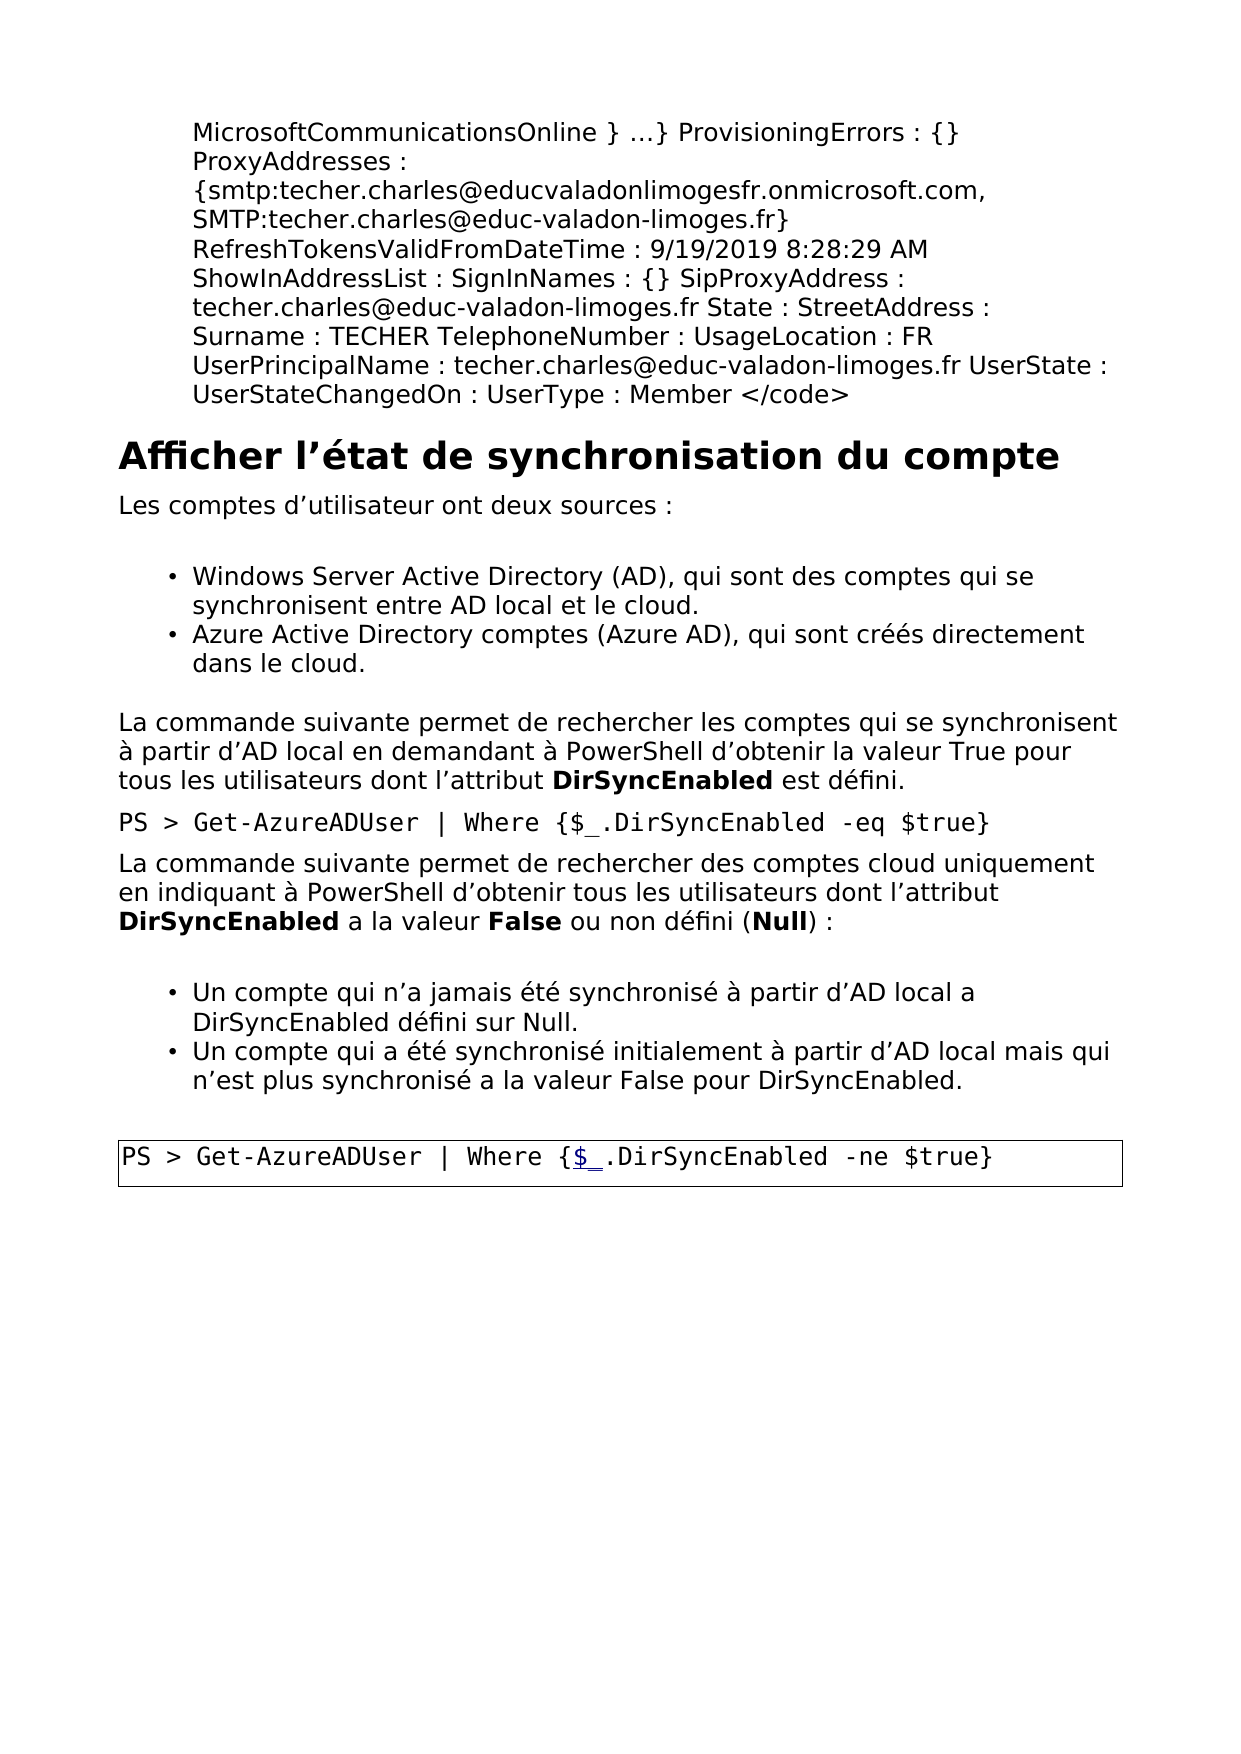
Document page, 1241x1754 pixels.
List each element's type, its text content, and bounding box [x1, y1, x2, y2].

list Un compte qui a été synchronisé initialement à partir d’AD local mais qui n’est plus synchronisé a la valeur False pour DirSyncEnabled. [177, 1037, 1122, 1095]
list Windows Server Active Directory (AD), qui sont des comptes qui se synchronisent entre AD local et le cloud. [177, 562, 1122, 620]
table_header PS > Get-AzureADUser | Where {$_.DirSyncEnabled -ne $true} [119, 1141, 1122, 1186]
text La commande suivante permet de rechercher des comptes cloud uniquement en indiquant à PowerShell d’obtenir tous les utilisateurs dont l’attribut DirSyncEnabled a la valeur False ou non défini (Null) : [118, 849, 1122, 937]
list MicrosoftCommunicationsOnline } …} ProvisioningErrors : {} ProxyAddresses : {smtp:techer.charles@educvaladonlimogesfr.onmicrosoft.com, SMTP:techer.charles@educ-valadon-limoges.fr} RefreshTokensValidFromDateTime : 9/19/2019 8:28:29 AM ShowInAddressList : SignInNames : {} SipProxyAddress : techer.charles@educ-valadon-limoges.fr State : StreetAddress : Surname : TECHER TelephoneNumber : UsageLocation : FR UserPrincipalName : techer.charles@educ-valadon-limoges.fr UserState : UserStateChangedOn : UserType : Member </code> [177, 118, 1122, 410]
text Les comptes d’utilisateur ont deux sources : [118, 491, 1122, 520]
subtitle Afficher l’état de synchronisation du compte [118, 435, 1122, 478]
text PS > Get-AzureADUser | Where {$_.DirSyncEnabled -eq $true} [118, 808, 1122, 837]
text La commande suivante permet de rechercher les comptes qui se synchronisent à partir d’AD local en demandant à PowerShell d’obtenir la valeur True pour tous les utilisateurs dont l’attribut DirSyncEnabled est défini. [118, 708, 1122, 796]
list Un compte qui n’a jamais été synchronisé à partir d’AD local a DirSyncEnabled défini sur Null. [177, 979, 1122, 1037]
list Azure Active Directory comptes (Azure AD), qui sont créés directement dans le cloud. [177, 620, 1122, 679]
